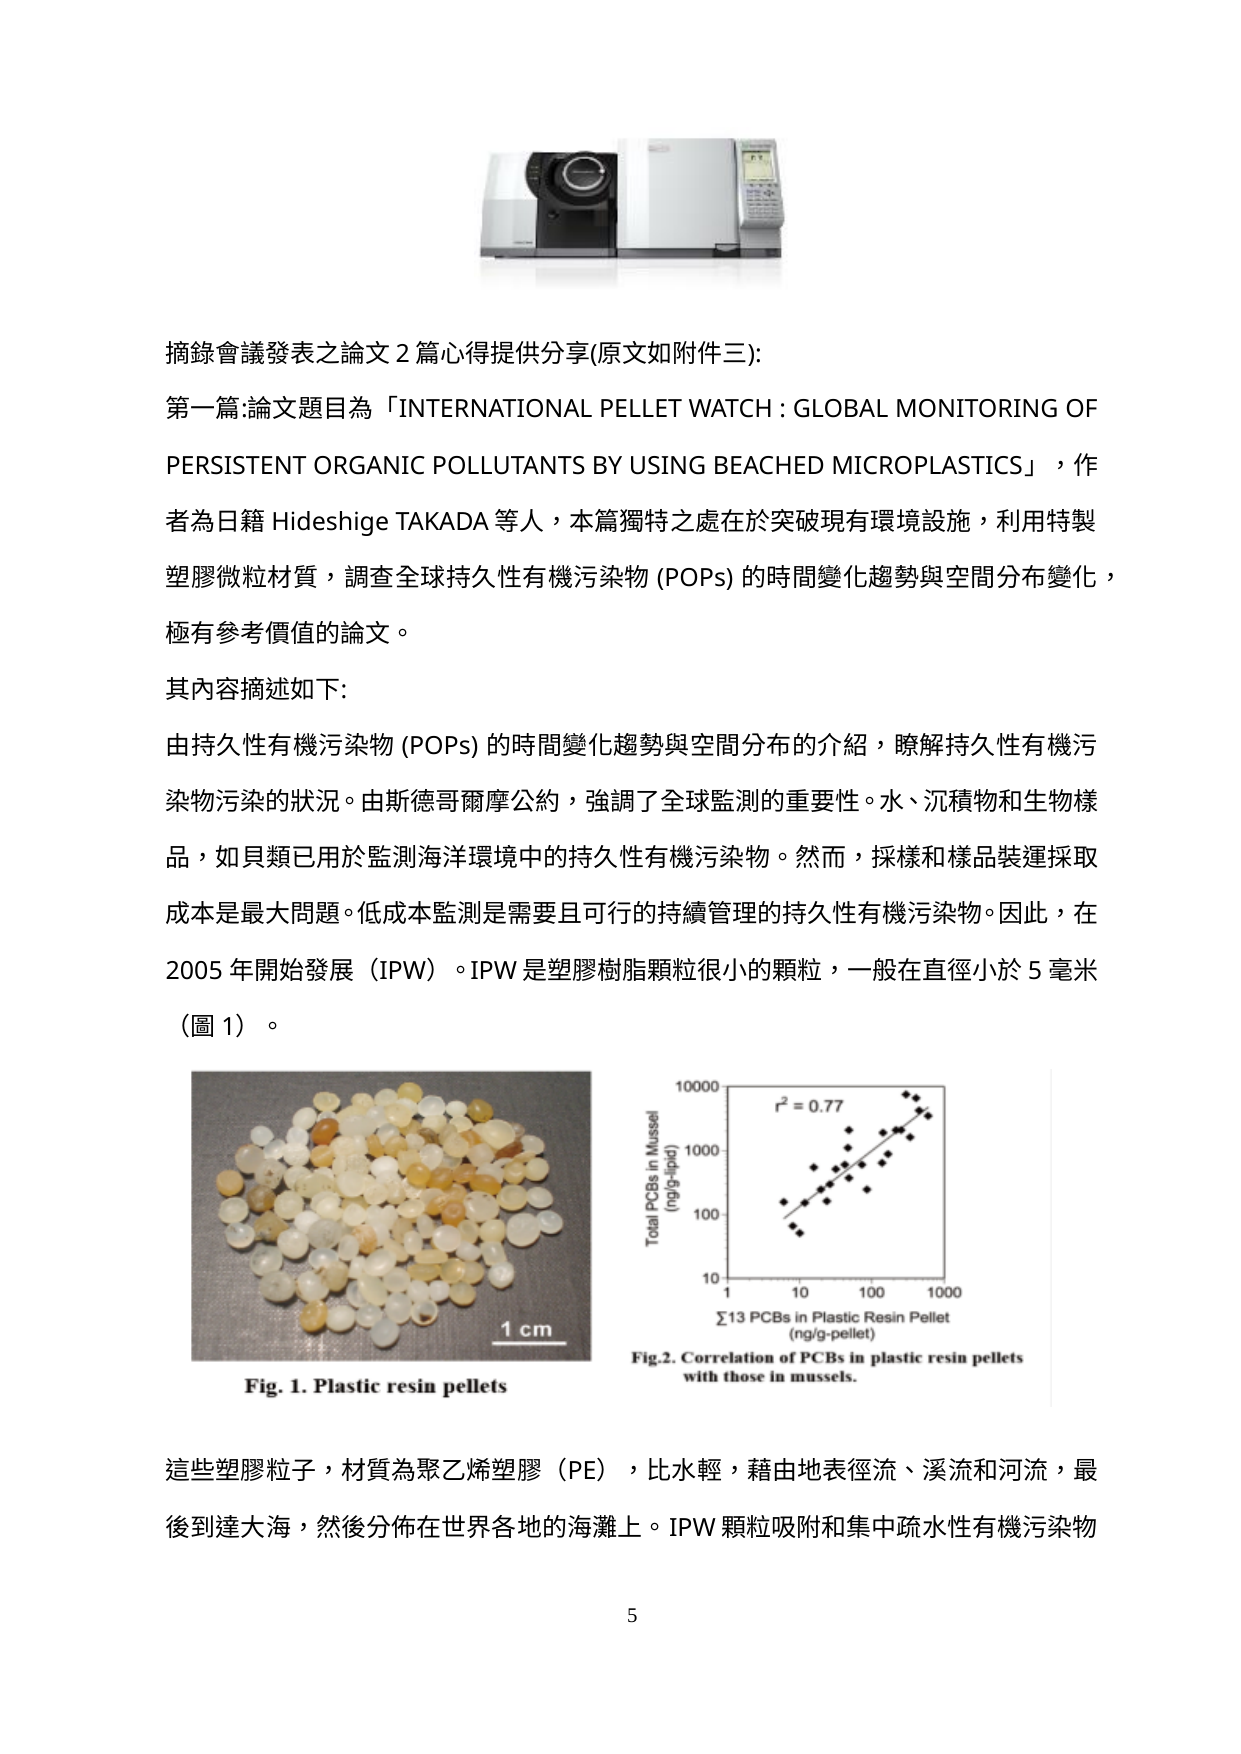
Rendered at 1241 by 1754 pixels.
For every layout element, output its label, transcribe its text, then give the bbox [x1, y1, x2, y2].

text 第一篇:論文題目為「INTERNATIONAL PELLET WATCH : GLOBAL MONITORING OF PERSISTENT ORGANIC POLLUTANTS BY USING BEACHED MICROPLASTICS」，作者為日籍Hideshige TAKADA等人，本篇獨特之處在於突破現有環境設施，利用特製塑膠微粒材質，調查全球持久性有機污染物 (POPs) 的時間變化趨勢與空間分布變化，極有參考價值的論文。 [165, 388, 1098, 651]
picture [165, 1061, 1052, 1407]
text 摘錄會議發表之論文2篇心得提供分享(原文如附件三): [165, 333, 1098, 370]
text 由持久性有機污染物 (POPs) 的時間變化趨勢與空間分布的介紹，瞭解持久性有機污染物污染的狀況。由斯德哥爾摩公約，強調了全球監測的重要性。水、沉積物和生物樣品，如貝類已用於監測海洋環境中的持久性有機污染物。然而，採樣和樣品裝運採取成本是最大問題。低成本監測是需要且可行的持續管理的持久性有機污染物。因此，在 2005 年開始發展（IPW）。IPW是塑膠樹脂顆粒很小的顆粒，一般在直徑小於 5 毫米 （圖 1）。 [165, 724, 1098, 1043]
text 其內容摘述如下: [165, 669, 1098, 706]
picture [473, 127, 790, 305]
text 這些塑膠粒子，材質為聚乙烯塑膠（PE），比水輕，藉由地表徑流、溪流和河流，最後到達大海，然後分佈在世界各地的海灘上。IPW顆粒吸附和集中疏水性有機污染物 [165, 1450, 1098, 1544]
